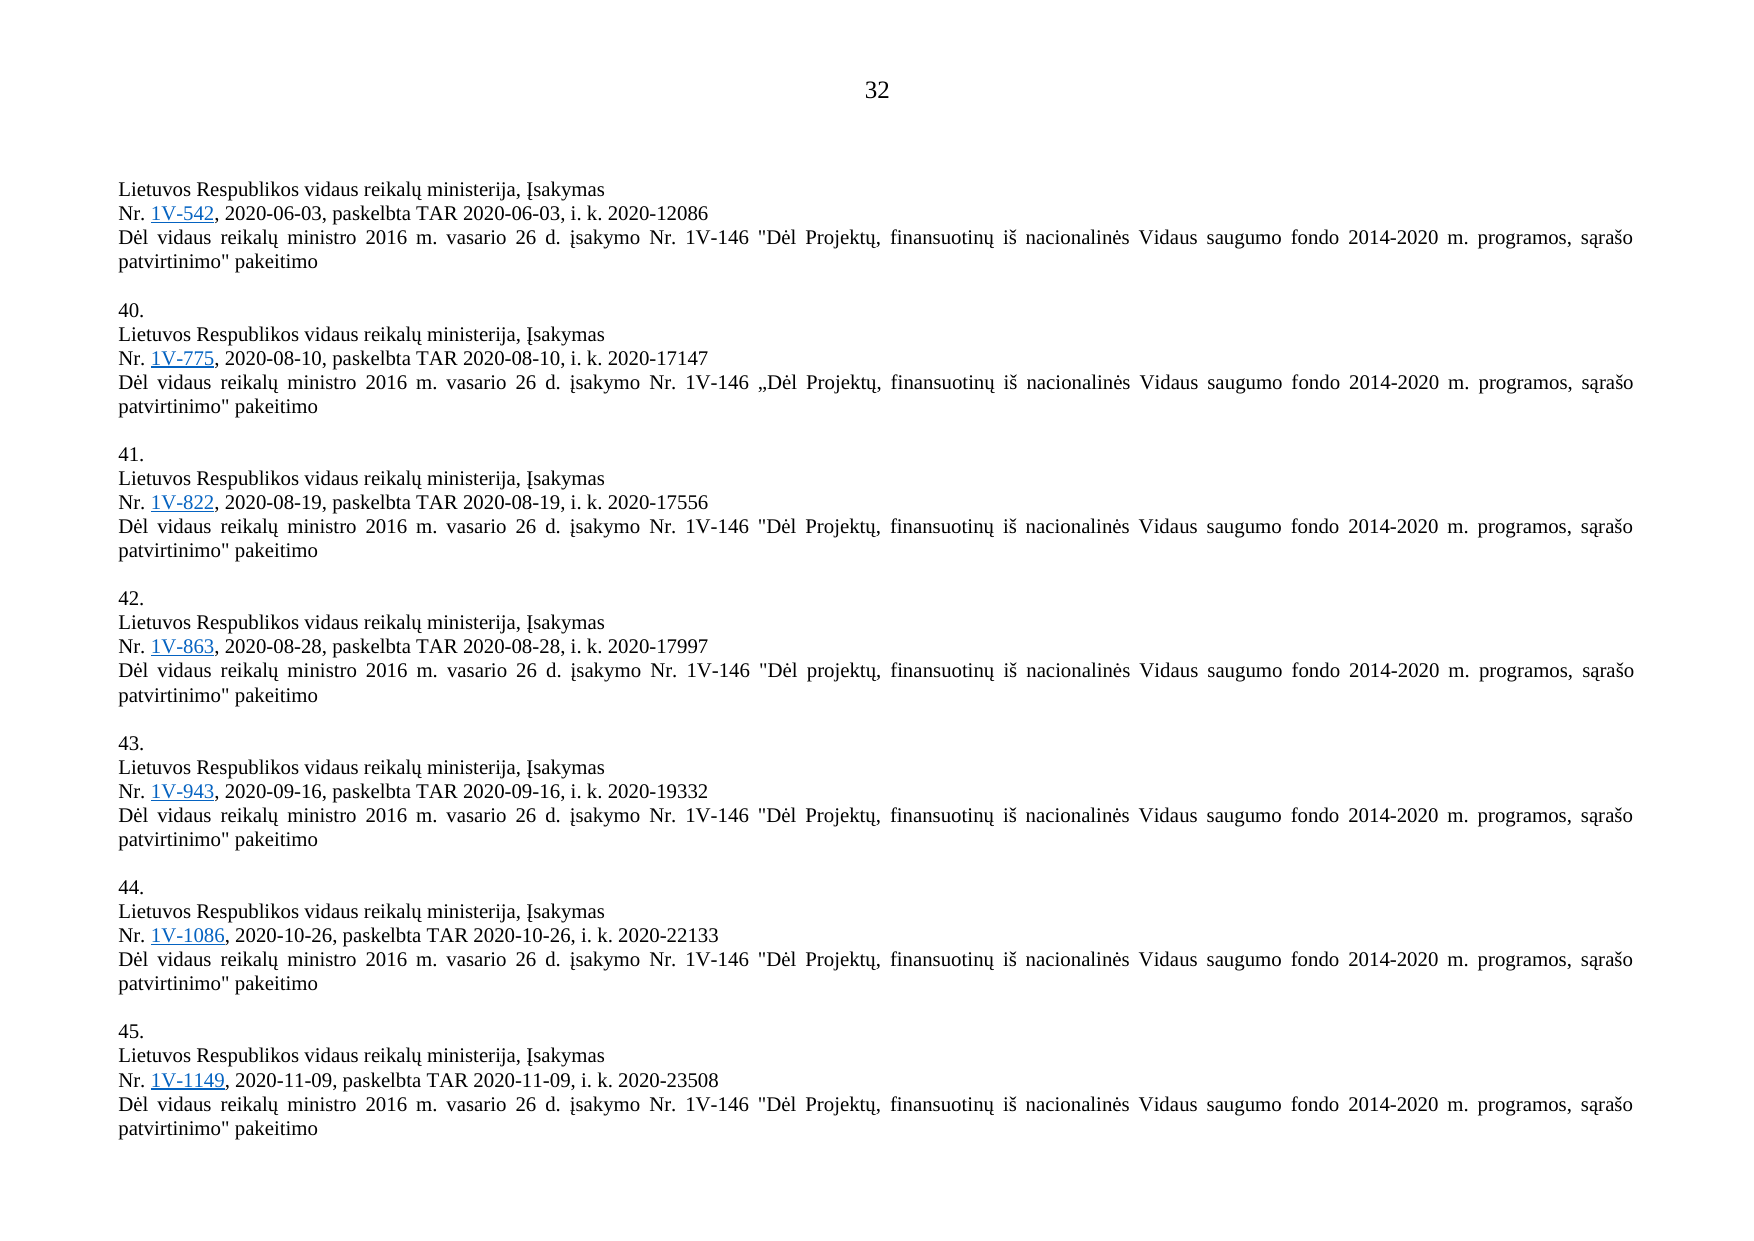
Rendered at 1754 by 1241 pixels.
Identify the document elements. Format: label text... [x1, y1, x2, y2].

text 45. [118, 1019, 1636, 1043]
text Nr. 1V-822, 2020-08-19, paskelbta TAR 2020-08-19, i. k. 2020-17556 [118, 490, 1636, 514]
text 42. [118, 586, 1636, 610]
text Dėl vidaus reikalų ministro 2016 m. vasario 26 d. įsakymo Nr. 1V-146 „Dėl Projektų, finansuotinų iš nacionalinės Vidaus saugumo fondo 2014-2020 m. programos, sąrašo patvirtinimo" pakeitimo [118, 370, 1636, 418]
text 44. [118, 875, 1636, 899]
text 40. [118, 297, 1636, 322]
text Dėl vidaus reikalų ministro 2016 m. vasario 26 d. įsakymo Nr. 1V-146 "Dėl Projektų, finansuotinų iš nacionalinės Vidaus saugumo fondo 2014-2020 m. programos, sąrašo patvirtinimo" pakeitimo [118, 225, 1636, 273]
text 41. [118, 442, 1636, 466]
text Nr. 1V-775, 2020-08-10, paskelbta TAR 2020-08-10, i. k. 2020-17147 [118, 346, 1636, 370]
text 43. [118, 731, 1636, 755]
text Lietuvos Respublikos vidaus reikalų ministerija, Įsakymas [118, 322, 1636, 346]
text Lietuvos Respublikos vidaus reikalų ministerija, Įsakymas [118, 177, 1636, 201]
text Lietuvos Respublikos vidaus reikalų ministerija, Įsakymas [118, 755, 1636, 779]
text Lietuvos Respublikos vidaus reikalų ministerija, Įsakymas [118, 466, 1636, 490]
text Dėl vidaus reikalų ministro 2016 m. vasario 26 d. įsakymo Nr. 1V-146 "Dėl projektų, finansuotinų iš nacionalinės Vidaus saugumo fondo 2014-2020 m. programos, sąrašo patvirtinimo" pakeitimo [118, 658, 1636, 707]
text Dėl vidaus reikalų ministro 2016 m. vasario 26 d. įsakymo Nr. 1V-146 "Dėl Projektų, finansuotinų iš nacionalinės Vidaus saugumo fondo 2014-2020 m. programos, sąrašo patvirtinimo" pakeitimo [118, 514, 1636, 562]
text Dėl vidaus reikalų ministro 2016 m. vasario 26 d. įsakymo Nr. 1V-146 "Dėl Projektų, finansuotinų iš nacionalinės Vidaus saugumo fondo 2014-2020 m. programos, sąrašo patvirtinimo" pakeitimo [118, 803, 1636, 851]
text Nr. 1V-1086, 2020-10-26, paskelbta TAR 2020-10-26, i. k. 2020-22133 [118, 923, 1636, 947]
text Nr. 1V-863, 2020-08-28, paskelbta TAR 2020-08-28, i. k. 2020-17997 [118, 634, 1636, 658]
text Lietuvos Respublikos vidaus reikalų ministerija, Įsakymas [118, 1043, 1636, 1067]
text Nr. 1V-943, 2020-09-16, paskelbta TAR 2020-09-16, i. k. 2020-19332 [118, 779, 1636, 803]
text Dėl vidaus reikalų ministro 2016 m. vasario 26 d. įsakymo Nr. 1V-146 "Dėl Projektų, finansuotinų iš nacionalinės Vidaus saugumo fondo 2014-2020 m. programos, sąrašo patvirtinimo" pakeitimo [118, 1092, 1636, 1140]
text Nr. 1V-542, 2020-06-03, paskelbta TAR 2020-06-03, i. k. 2020-12086 [118, 201, 1636, 225]
text Dėl vidaus reikalų ministro 2016 m. vasario 26 d. įsakymo Nr. 1V-146 "Dėl Projektų, finansuotinų iš nacionalinės Vidaus saugumo fondo 2014-2020 m. programos, sąrašo patvirtinimo" pakeitimo [118, 947, 1636, 995]
text Lietuvos Respublikos vidaus reikalų ministerija, Įsakymas [118, 610, 1636, 634]
text Nr. 1V-1149, 2020-11-09, paskelbta TAR 2020-11-09, i. k. 2020-23508 [118, 1067, 1636, 1092]
text Lietuvos Respublikos vidaus reikalų ministerija, Įsakymas [118, 899, 1636, 923]
